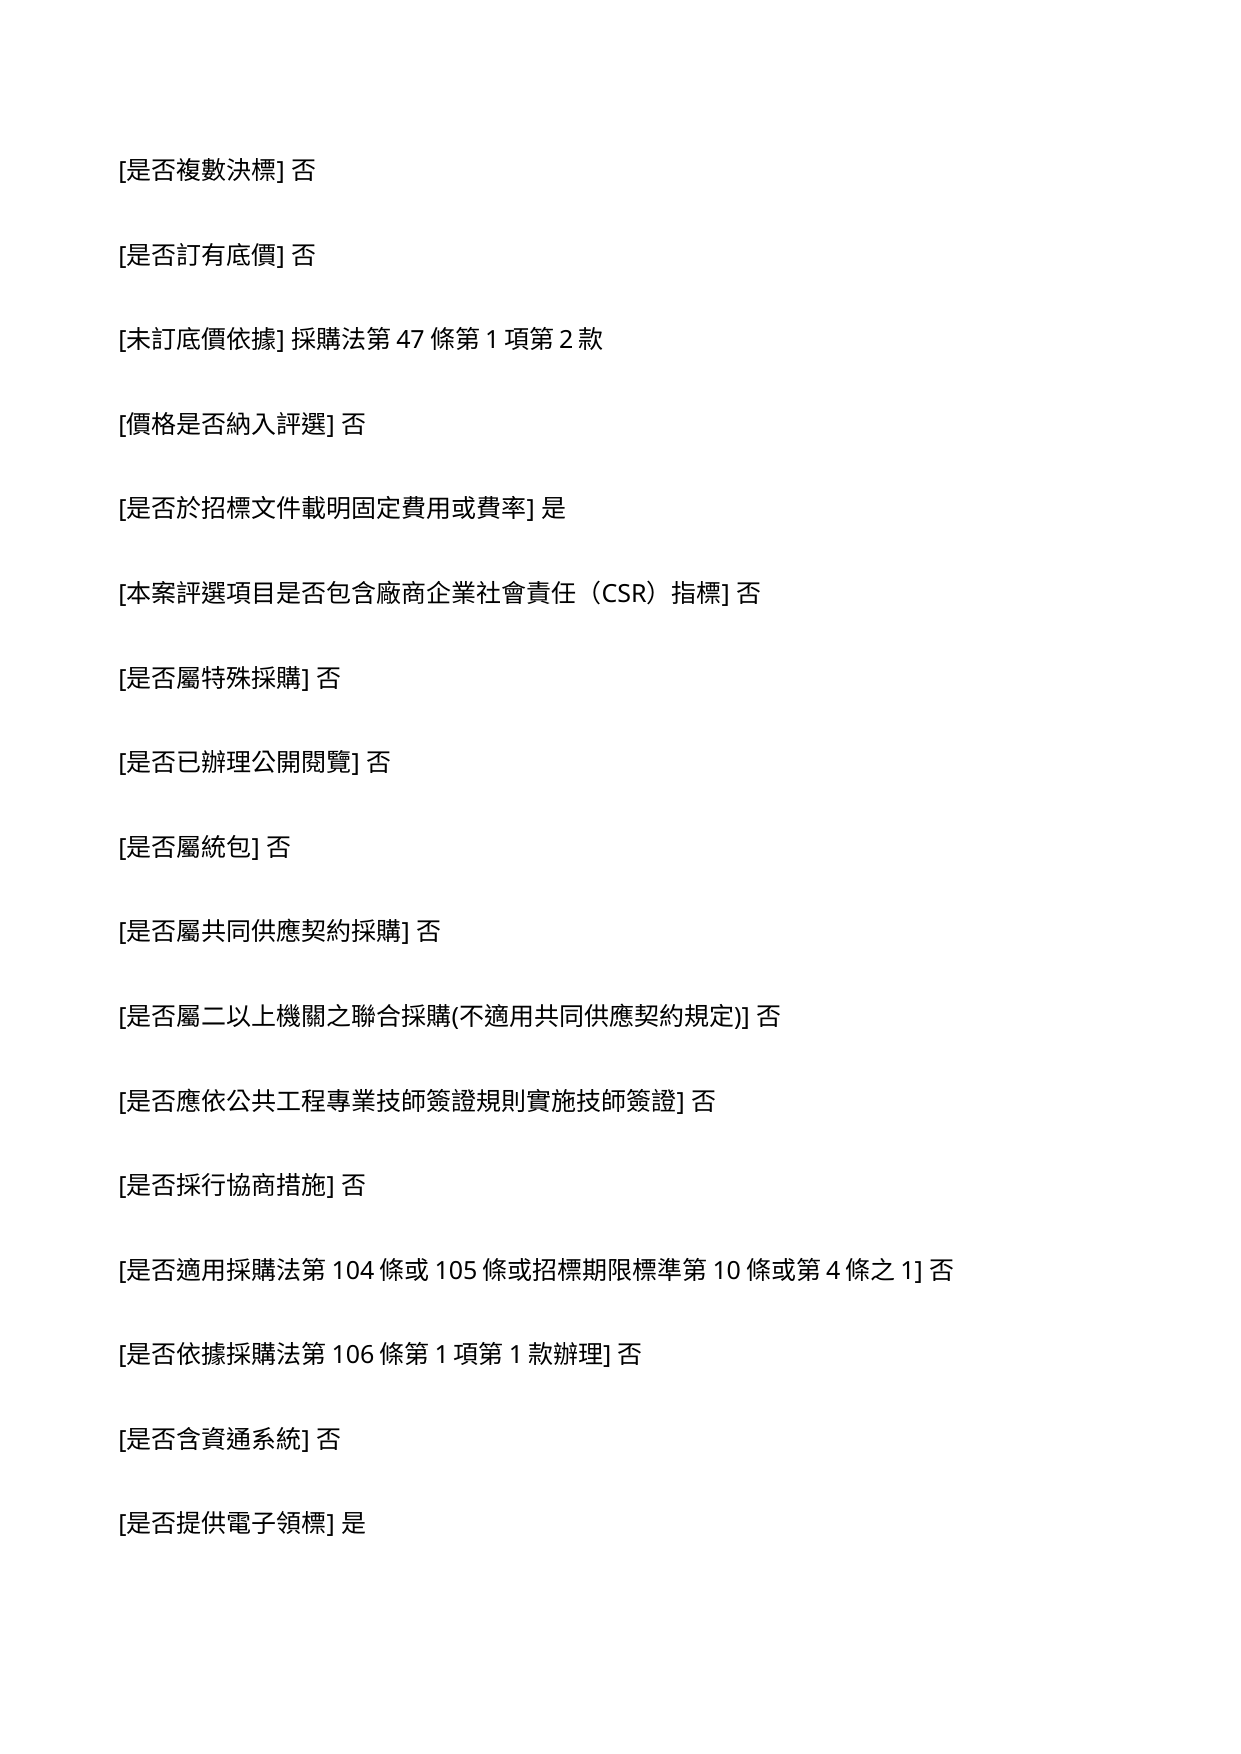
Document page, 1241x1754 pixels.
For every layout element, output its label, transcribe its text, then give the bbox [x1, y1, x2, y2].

text [是否應依公共工程專業技師簽證規則實施技師簽證] 否 [118, 1057, 1122, 1120]
text [是否複數決標] 否 [118, 127, 1122, 189]
text [本案評選項目是否包含廠商企業社會責任（CSR）指標] 否 [118, 550, 1122, 612]
text [是否適用採購法第104條或105條或招標期限標準第10條或第4條之1] 否 [118, 1227, 1122, 1289]
text [是否依據採購法第106條第1項第1款辦理] 否 [118, 1311, 1122, 1374]
text [是否屬特殊採購] 否 [118, 634, 1122, 697]
text [價格是否納入評選] 否 [118, 381, 1122, 443]
text [是否採行協商措施] 否 [118, 1142, 1122, 1204]
text [是否屬統包] 否 [118, 804, 1122, 866]
text [是否提供電子領標] 是 [118, 1480, 1122, 1543]
text [是否訂有底價] 否 [118, 212, 1122, 274]
text [是否屬二以上機關之聯合採購(不適用共同供應契約規定)] 否 [118, 973, 1122, 1035]
text [是否含資通系統] 否 [118, 1396, 1122, 1458]
text [是否於招標文件載明固定費用或費率] 是 [118, 465, 1122, 528]
text [是否屬共同供應契約採購] 否 [118, 888, 1122, 951]
text [未訂底價依據] 採購法第47條第1項第2款 [118, 296, 1122, 359]
text [是否已辦理公開閱覽] 否 [118, 719, 1122, 782]
